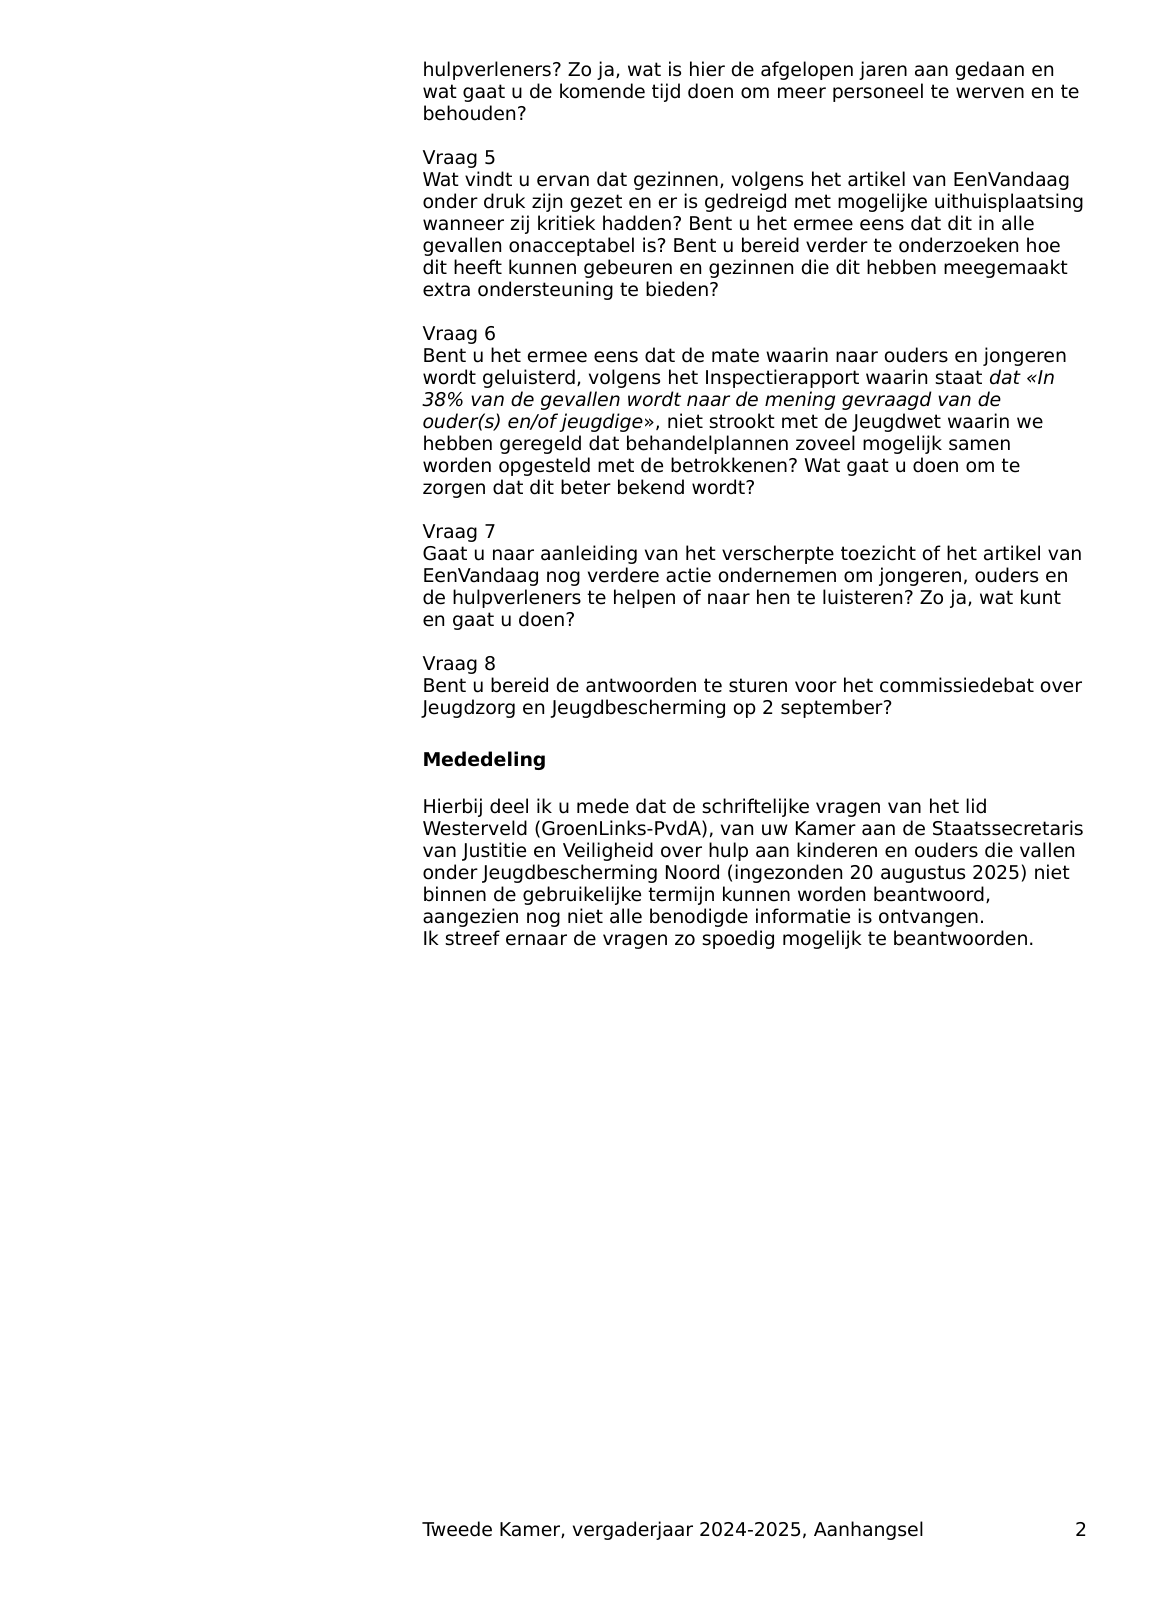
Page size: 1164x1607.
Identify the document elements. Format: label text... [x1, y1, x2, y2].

text hulpverleners? Zo ja, wat is hier de afgelopen jaren aan gedaan en wat gaat u de komende tijd doen om meer personeel te werven en te behouden? [422, 59, 1087, 125]
text Bent u bereid de antwoorden te sturen voor het commissiedebat over Jeugdzorg en Jeugdbescherming op 2 september? [422, 675, 1087, 719]
text Vraag 8 [422, 653, 1087, 675]
text Vraag 7 [422, 521, 1087, 543]
text Ik streef ernaar de vragen zo spoedig mogelijk te beantwoorden. [422, 928, 1087, 950]
subtitle Mededeling [422, 749, 1087, 771]
text Wat vindt u ervan dat gezinnen, volgens het artikel van EenVandaag onder druk zijn gezet en er is gedreigd met mogelijke uithuisplaatsing wanneer zij kritiek hadden? Bent u het ermee eens dat dit in alle gevallen onacceptabel is? Bent u bereid verder te onderzoeken hoe dit heeft kunnen gebeuren en gezinnen die dit hebben meegemaakt extra ondersteuning te bieden? [422, 169, 1087, 301]
text Vraag 5 [422, 147, 1087, 169]
text Bent u het ermee eens dat de mate waarin naar ouders en jongeren wordt geluisterd, volgens het Inspectierapport waarin staat dat «In 38% van de gevallen wordt naar de mening gevraagd van de ouder(s) en/of jeugdige», niet strookt met de Jeugdwet waarin we hebben geregeld dat behandelplannen zoveel mogelijk samen worden opgesteld met de betrokkenen? Wat gaat u doen om te zorgen dat dit beter bekend wordt? [422, 345, 1087, 499]
text Gaat u naar aanleiding van het verscherpte toezicht of het artikel van EenVandaag nog verdere actie ondernemen om jongeren, ouders en de hulpverleners te helpen of naar hen te luisteren? Zo ja, wat kunt en gaat u doen? [422, 543, 1087, 631]
text Vraag 6 [422, 323, 1087, 345]
text Hierbij deel ik u mede dat de schriftelijke vragen van het lid Westerveld (GroenLinks-PvdA), van uw Kamer aan de Staatssecretaris van Justitie en Veiligheid over hulp aan kinderen en ouders die vallen onder Jeugdbescherming Noord (ingezonden 20 augustus 2025) niet binnen de gebruikelijke termijn kunnen worden beantwoord, aangezien nog niet alle benodigde informatie is ontvangen. [422, 796, 1087, 928]
